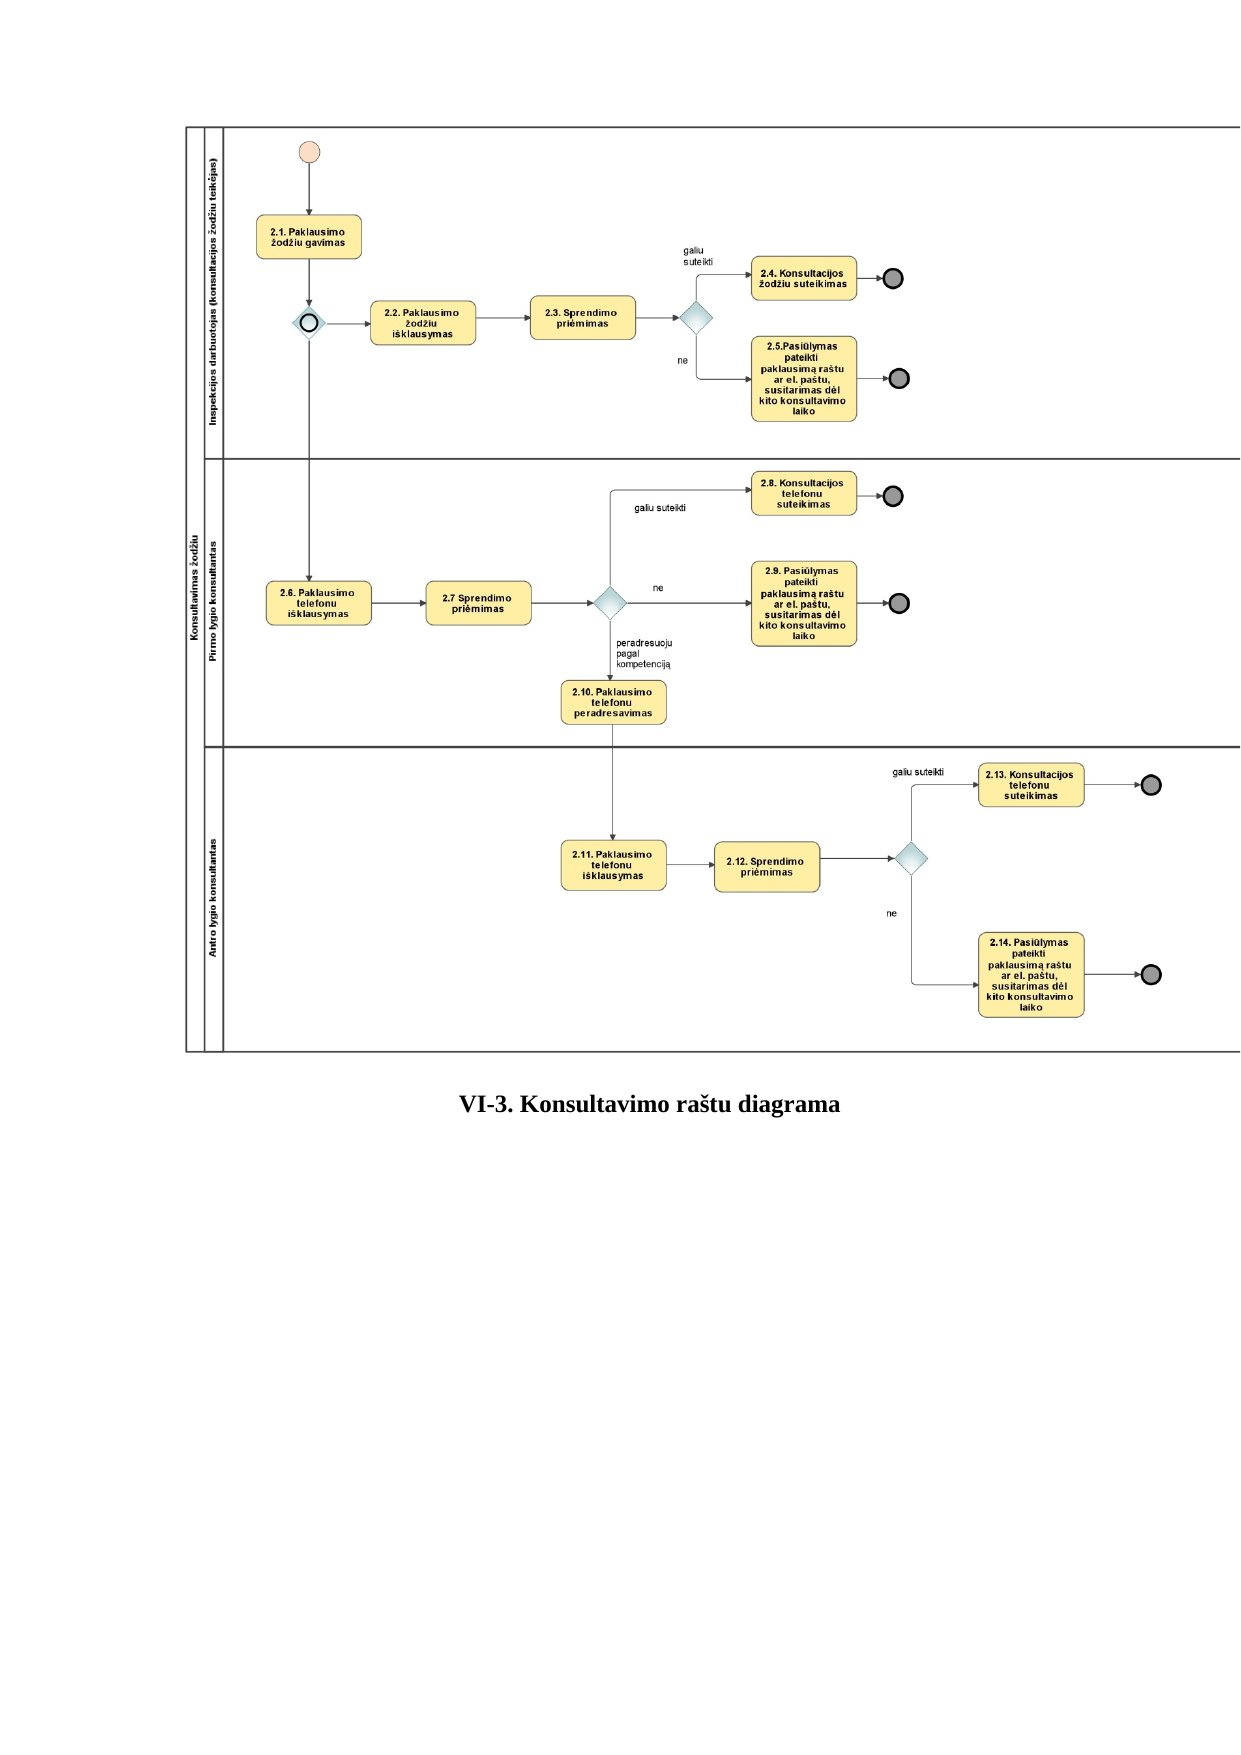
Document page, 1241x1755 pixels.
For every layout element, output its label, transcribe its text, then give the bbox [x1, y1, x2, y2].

text VI-3. Konsultavimo raštu diagrama [177, 1089, 1122, 1117]
